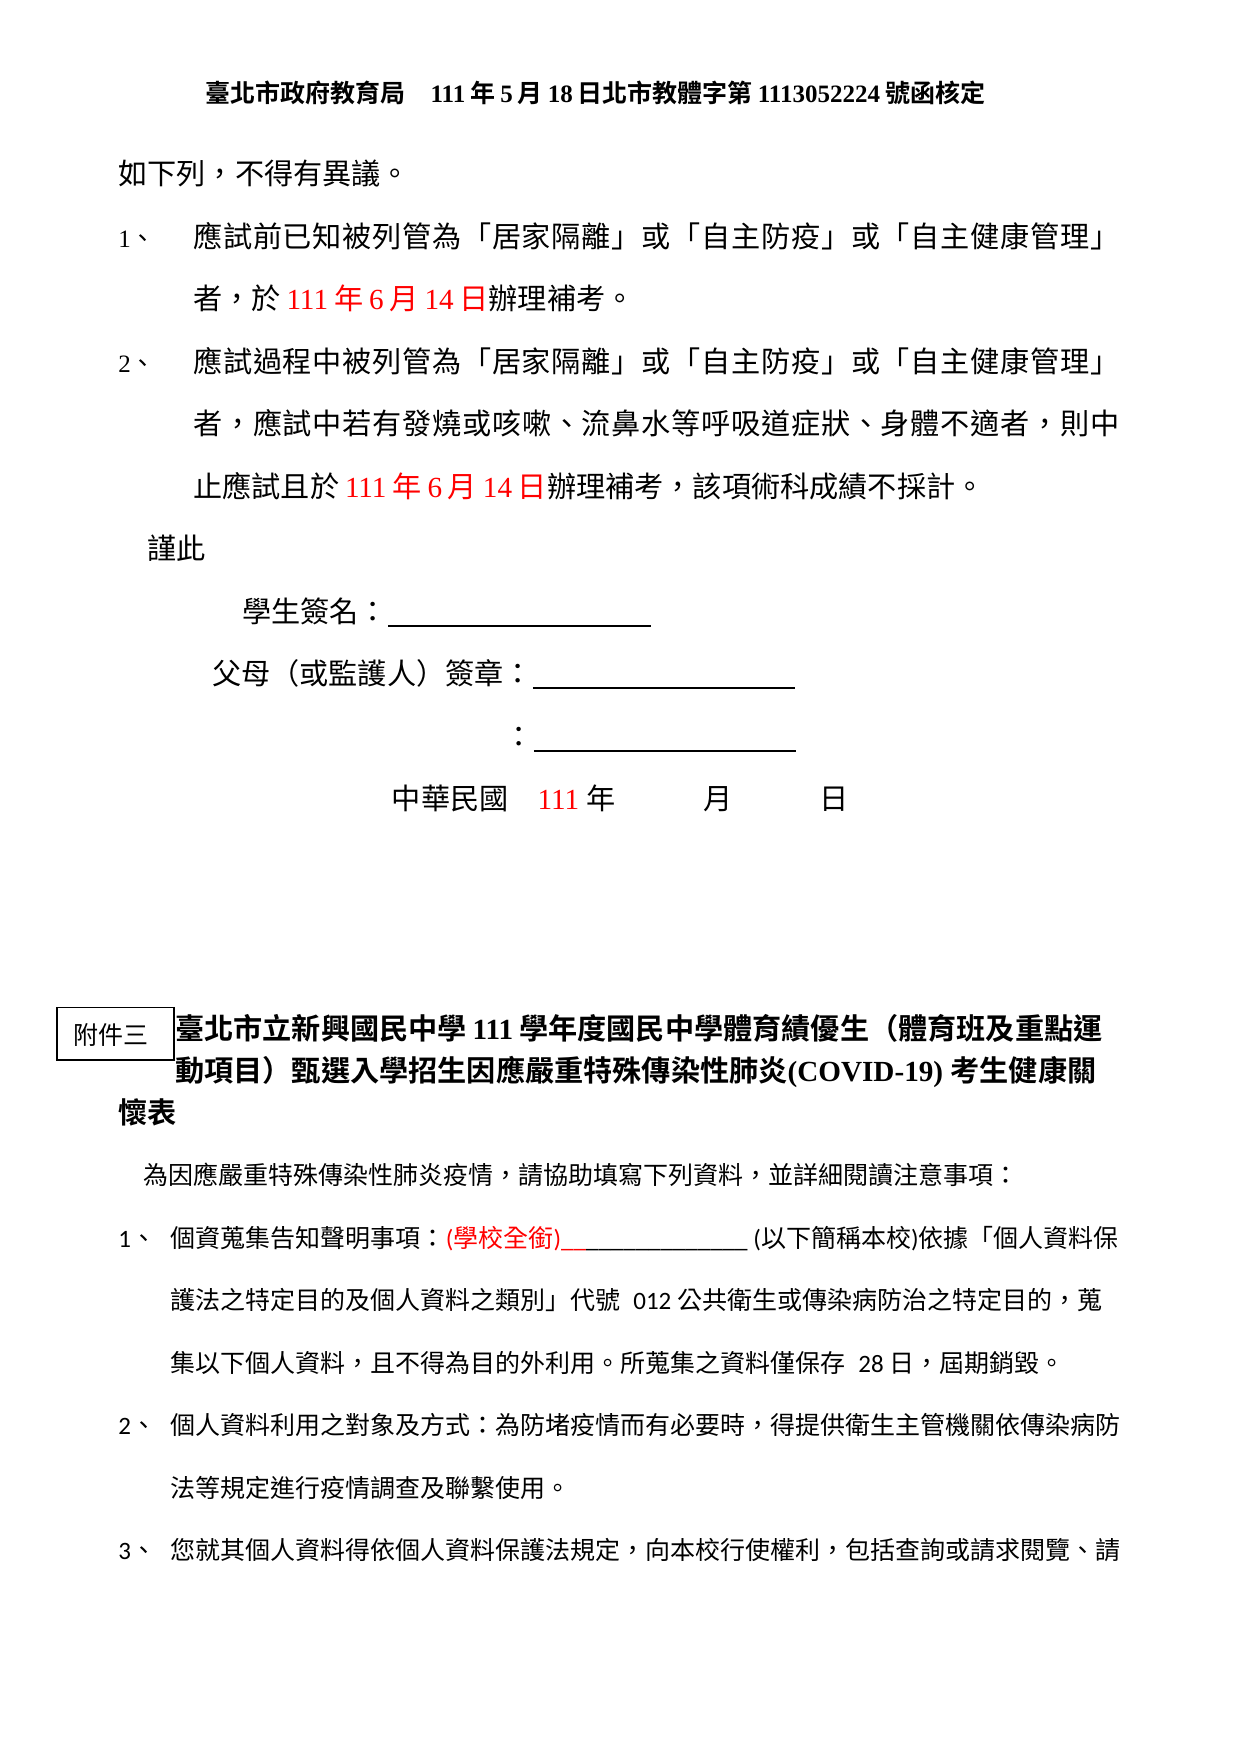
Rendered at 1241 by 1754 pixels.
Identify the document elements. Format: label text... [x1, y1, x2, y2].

list 應試前已知被列管為「居家隔離」或「自主防疫」或「自主健康管理」者，於111年6月14日辦理補考。 [118, 193, 1122, 318]
text 謹此 [118, 505, 1122, 568]
text 中華民國 111 年 月 日 [118, 755, 1122, 818]
list 您就其個人資料得依個人資料保護法規定，向本校行使權利，包括查詢或請求閱覽、請 [118, 1507, 1122, 1570]
text 為因應嚴重特殊傳染性肺炎疫情，請協助填寫下列資料，並詳細閱讀注意事項： [118, 1132, 1122, 1195]
list 應試過程中被列管為「居家隔離」或「自主防疫」或「自主健康管理」者，應試中若有發燒或咳嗽、流鼻水等呼吸道症狀、身體不適者，則中止應試且於111年6月14日辦理補考，該項術科成績不採計。 [118, 318, 1122, 505]
text 學生簽名： [118, 568, 1122, 630]
text 臺北市立新興國民中學111學年度國民中學體育績優生（體育班及重點運動項目）甄選入學招生因應嚴重特殊傳染性肺炎(COVID-19) 考生健康關懷表 [118, 1005, 1122, 1132]
list 個資蒐集告知聲明事項：(學校全銜)_______________ (以下簡稱本校)依據「個人資料保護法之特定目的及個人資料之類別」代號 012 公共衛生或傳染病防治之特定目的，蒐集以下個人資料，且不得為目的外利用。所蒐集之資料僅保存 28 日，屆期銷毀。 [118, 1195, 1122, 1382]
text 因應嚴重特殊傳染性肺炎(COVID-19)疫情，依據中央流行疫情指揮中心之「具感染風險民眾追蹤管理機制」，倘若被列管為「居家隔離」或「自主防疫」或「自主健康管理」者，致使無法順利完成考試，遵照本校因應防疫措施，如下列，不得有異議。 [118, 130, 1122, 193]
text 父母（或監護人）簽章： [118, 630, 1122, 693]
text ： [118, 693, 1122, 755]
text 附件三 [73, 1016, 158, 1052]
list 個人資料利用之對象及方式：為防堵疫情而有必要時，得提供衛生主管機關依傳染病防法等規定進行疫情調查及聯繫使用。 [118, 1382, 1122, 1507]
text 臺北市立新興國民中學111學年度國民中學體育績優生（體育班及重點運動項目）甄選入學招生因應嚴重特殊傳染性肺炎(COVID-19) 考生健康關懷表 [58, 1008, 173, 1059]
